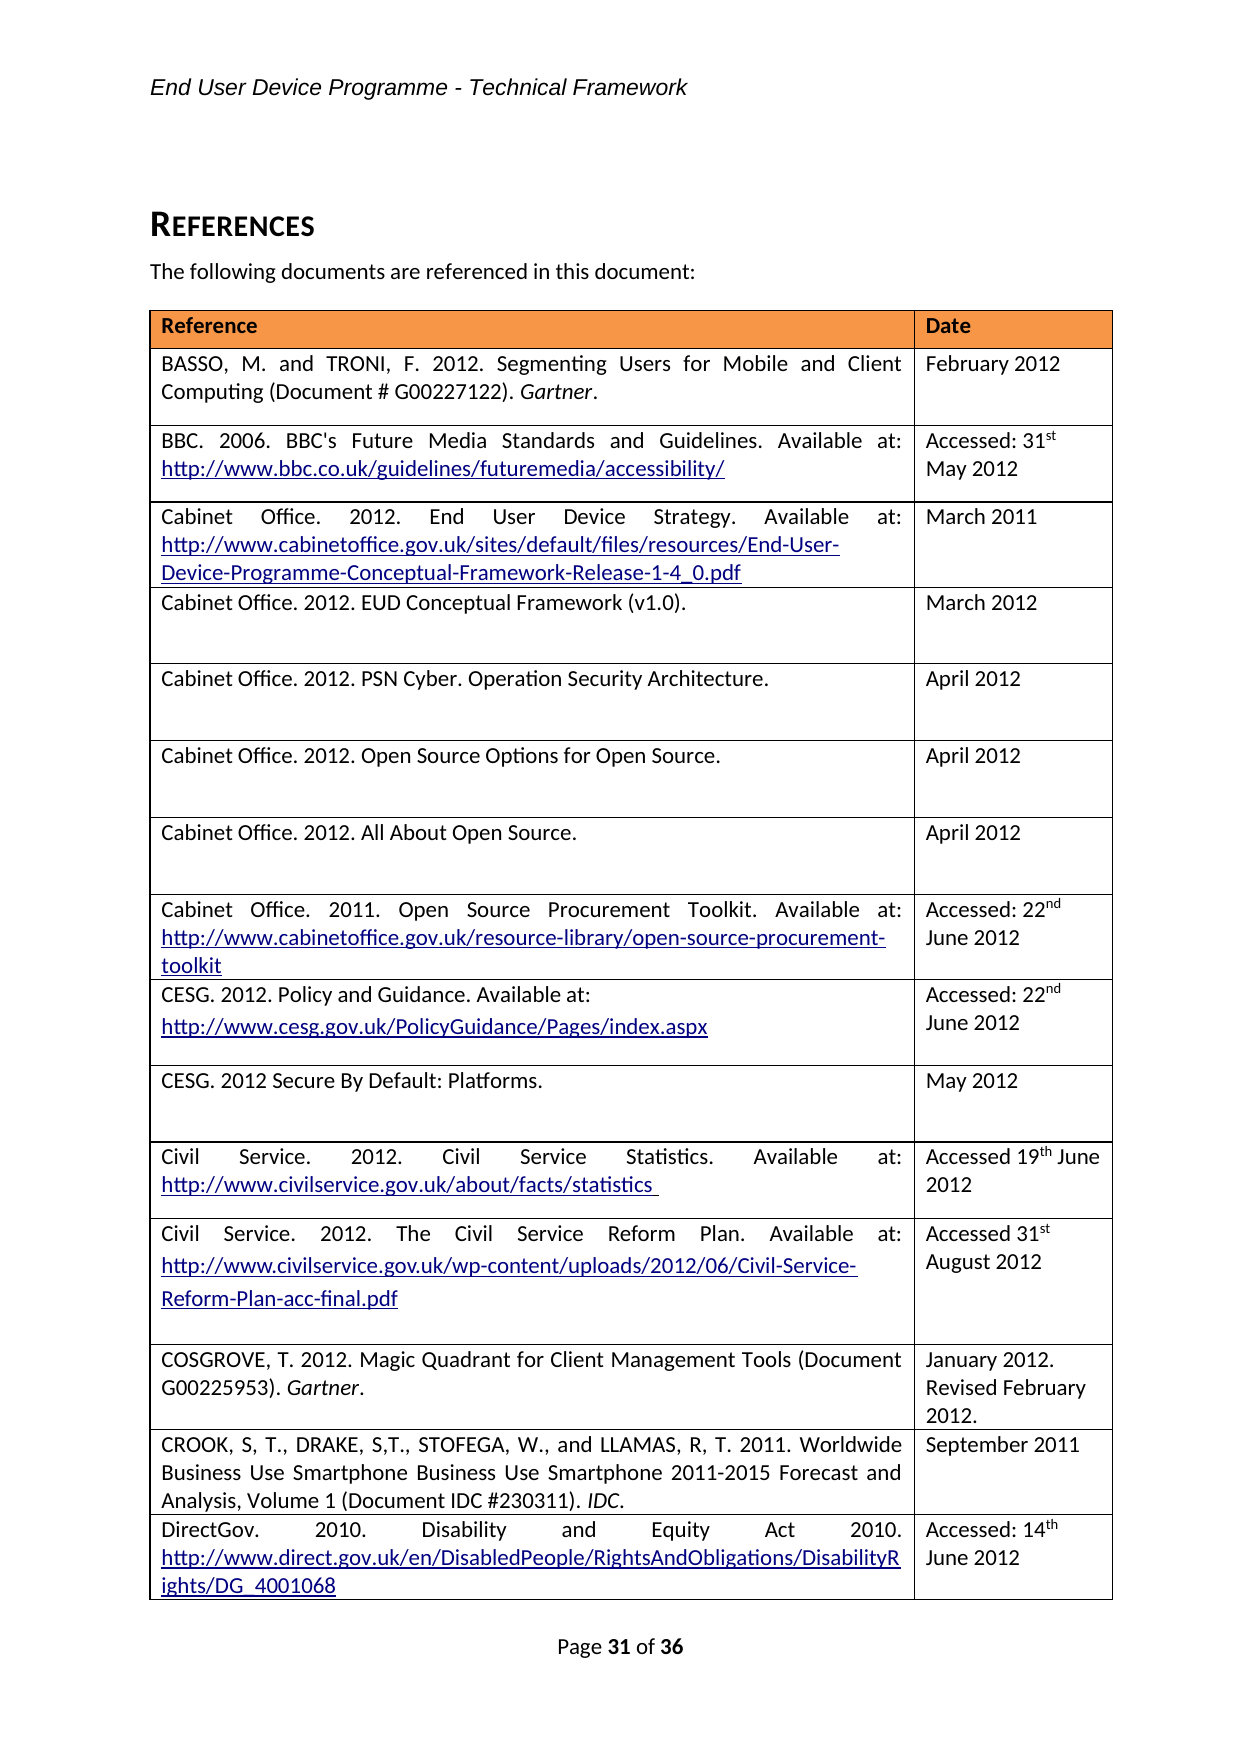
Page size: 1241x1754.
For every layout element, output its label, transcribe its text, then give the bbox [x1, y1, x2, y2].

table_cell April 2012 [915, 664, 1112, 740]
table_cell CROOK, S, T., DRAKE, S,T., STOFEGA, W., and LLAMAS, R, T. 2011. Worldwide Business Use Smartphone Business Use Smartphone 2011-2015 Forecast and Analysis, Volume 1 (Document IDC #230311). IDC. [151, 1430, 914, 1514]
table_cell Cabinet Office. 2012. End User Device Strategy. Available at: http://www.cabinetoffice.gov.uk/sites/default/files/resources/End-User-Device-Programme-Conceptual-Framework-Release-1-4_0.pdf [151, 503, 914, 587]
table_cell BBC. 2006. BBC's Future Media Standards and Guidelines. Available at: http://www.bbc.co.uk/guidelines/futuremedia/accessibility/ [151, 426, 914, 501]
table_cell COSGROVE, T. 2012. Magic Quadrant for Client Management Tools (Document G00225953). Gartner. [151, 1345, 914, 1429]
table_cell Accessed: 22nd June 2012 [915, 980, 1112, 1065]
table_cell April 2012 [915, 741, 1112, 817]
table_cell Accessed: 22nd June 2012 [915, 895, 1112, 979]
table_cell March 2011 [915, 503, 1112, 587]
table_cell Accessed 19th June 2012 [915, 1143, 1112, 1218]
table_cell Accessed: 14th June 2012 [915, 1515, 1112, 1599]
table_cell Cabinet Office. 2012. All About Open Source. [151, 818, 914, 894]
table_cell September 2011 [915, 1430, 1112, 1514]
table_cell Cabinet Office. 2011. Open Source Procurement Toolkit. Available at: http://www.cabinetoffice.gov.uk/resource-library/open-source-procurement-toolkit [151, 895, 914, 979]
table_cell February 2012 [915, 349, 1112, 425]
table_header Date [915, 311, 1112, 348]
table_cell Cabinet Office. 2012. EUD Conceptual Framework (v1.0). [151, 588, 914, 663]
table_cell BASSO, M. and TRONI, F. 2012. Segmenting Users for Mobile and Client Computing (Document # G00227122). Gartner. [151, 349, 914, 425]
table_cell DirectGov. 2010. Disability and Equity Act 2010. http://www.direct.gov.uk/en/DisabledPeople/RightsAndObligations/DisabilityRights/DG_4001068 [151, 1515, 914, 1599]
table_cell Civil Service. 2012. The Civil Service Reform Plan. Available at: http://www.civilservice.gov.uk/wp-content/uploads/2012/06/Civil-Service-Reform-Plan-acc-final.pdf [151, 1219, 914, 1344]
text The following documents are referenced in this document: [150, 257, 1090, 285]
table_cell May 2012 [915, 1066, 1112, 1141]
table_cell CESG. 2012. Policy and Guidance. Available at: http://www.cesg.gov.uk/PolicyGuidance/Pages/index.aspx [151, 980, 914, 1065]
table_header Reference [151, 311, 914, 348]
table_cell Cabinet Office. 2012. Open Source Options for Open Source. [151, 741, 914, 817]
table_cell CESG. 2012 Secure By Default: Platforms. [151, 1066, 914, 1141]
table_cell April 2012 [915, 818, 1112, 894]
table_cell Cabinet Office. 2012. PSN Cyber. Operation Security Architecture. [151, 664, 914, 740]
table_cell January 2012. Revised February 2012. [915, 1345, 1112, 1429]
table_cell Accessed 31st August 2012 [915, 1219, 1112, 1344]
table_cell Accessed: 31st May 2012 [915, 426, 1112, 501]
table_cell March 2012 [915, 588, 1112, 663]
subtitle References [150, 200, 1090, 246]
table_cell Civil Service. 2012. Civil Service Statistics. Available at: http://www.civilservice.gov.uk/about/facts/statistics [151, 1143, 914, 1218]
